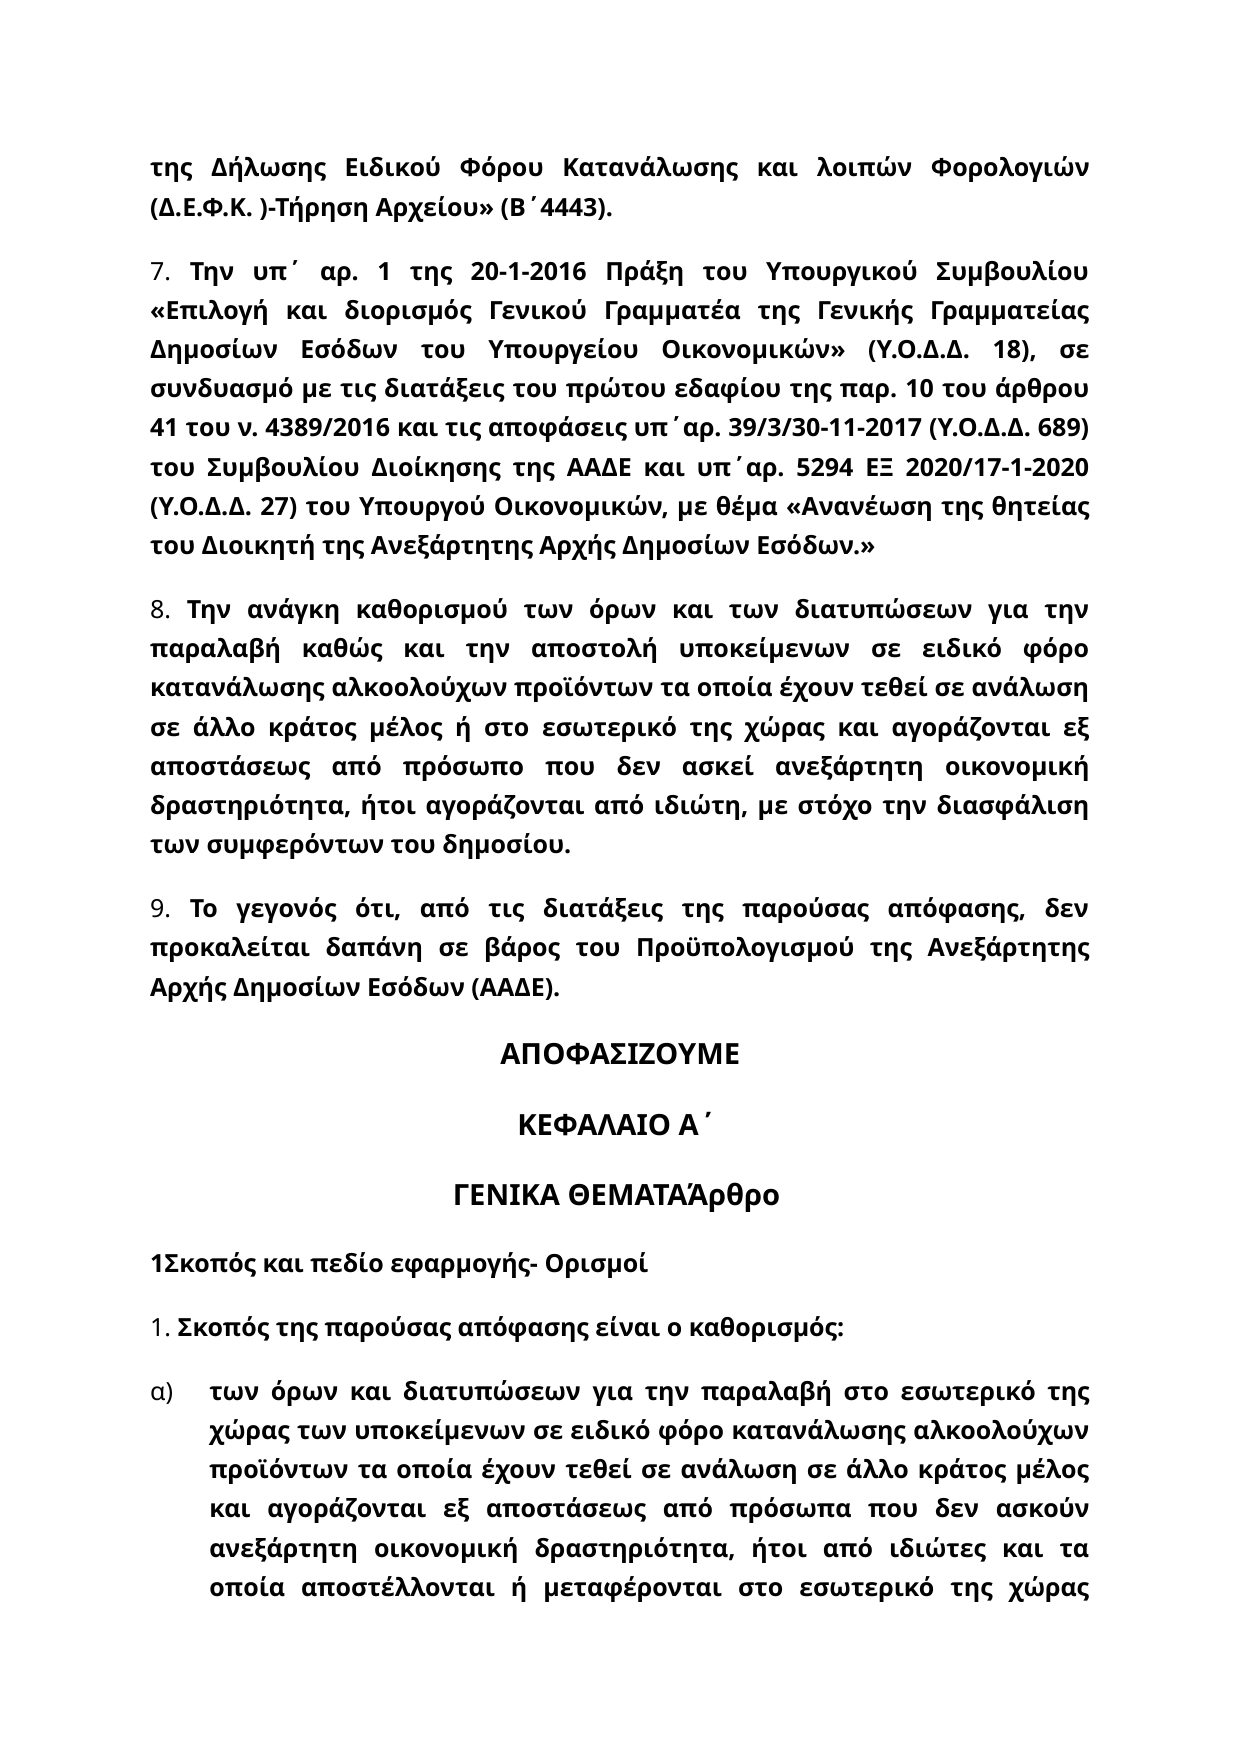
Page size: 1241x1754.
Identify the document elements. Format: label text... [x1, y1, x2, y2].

list α) των όρων και διατυπώσεων για την παραλαβή στο εσωτερικό της χώρας των υποκείμενων σε ειδικό φόρο κατανάλωσης αλκοολούχων προϊόντων τα οποία έχουν τεθεί σε ανάλωση σε άλλο κράτος μέλος και αγοράζονται εξ αποστάσεως από πρόσωπα που δεν ασκούν ανεξάρτητη οικονομική δραστηριότητα, ήτοι από ιδιώτες και τα οποία αποστέλλονται ή μεταφέρονται στο εσωτερικό της χώρας [150, 1373, 1090, 1603]
text ΑΠΟΦΑΣΙΖΟΥΜΕ [150, 1033, 1090, 1073]
text 9. Το γεγονός ότι, από τις διατάξεις της παρούσας απόφασης, δεν προκαλείται δαπάνη σε βάρος του Προϋπολογισμού της Ανεξάρτητης Αρχής Δημοσίων Εσόδων (ΑΑΔΕ). [150, 891, 1090, 1003]
text 1Σκοπός και πεδίο εφαρμογής- Ορισμοί [150, 1245, 1090, 1279]
subtitle ΓΕΝΙΚΑ ΘΕΜΑΤΑΆρθρο [150, 1174, 1090, 1214]
text 1. Σκοπός της παρούσας απόφασης είναι ο καθορισμός: [150, 1309, 1090, 1343]
text 8. Την ανάγκη καθορισμού των όρων και των διατυπώσεων για την παραλαβή καθώς και την αποστολή υποκείμενων σε ειδικό φόρο κατανάλωσης αλκοολούχων προϊόντων τα οποία έχουν τεθεί σε ανάλωση σε άλλο κράτος μέλος ή στο εσωτερικό της χώρας και αγοράζονται εξ αποστάσεως από πρόσωπο που δεν ασκεί ανεξάρτητη οικονομική δραστηριότητα, ήτοι αγοράζονται από ιδιώτη, με στόχο την διασφάλιση των συμφερόντων του δημοσίου. [150, 592, 1090, 861]
subtitle ΚΕΦΑΛΑΙΟ Α΄ [150, 1104, 1090, 1144]
text 7. Την υπ΄ αρ. 1 της 20-1-2016 Πράξη του Υπουργικού Συμβουλίου «Επιλογή και διορισμός Γενικού Γραμματέα της Γενικής Γραμματείας Δημοσίων Εσόδων του Υπουργείου Οικονομικών» (Υ.Ο.Δ.Δ. 18), σε συνδυασμό με τις διατάξεις του πρώτου εδαφίου της παρ. 10 του άρθρου 41 του ν. 4389/2016 και τις αποφάσεις υπ΄αρ. 39/3/30-11-2017 (Υ.Ο.Δ.Δ. 689) του Συμβουλίου Διοίκησης της ΑΑΔΕ και υπ΄αρ. 5294 ΕΞ 2020/17-1-2020 (Υ.Ο.Δ.Δ. 27) του Υπουργού Οικονομικών, με θέμα «Ανανέωση της θητείας του Διοικητή της Ανεξάρτητης Αρχής Δημοσίων Εσόδων.» [150, 253, 1090, 562]
text της Δήλωσης Ειδικού Φόρου Κατανάλωσης και λοιπών Φορολογιών (Δ.Ε.Φ.Κ. )-Τήρηση Αρχείου» (Β΄4443). [150, 150, 1090, 223]
